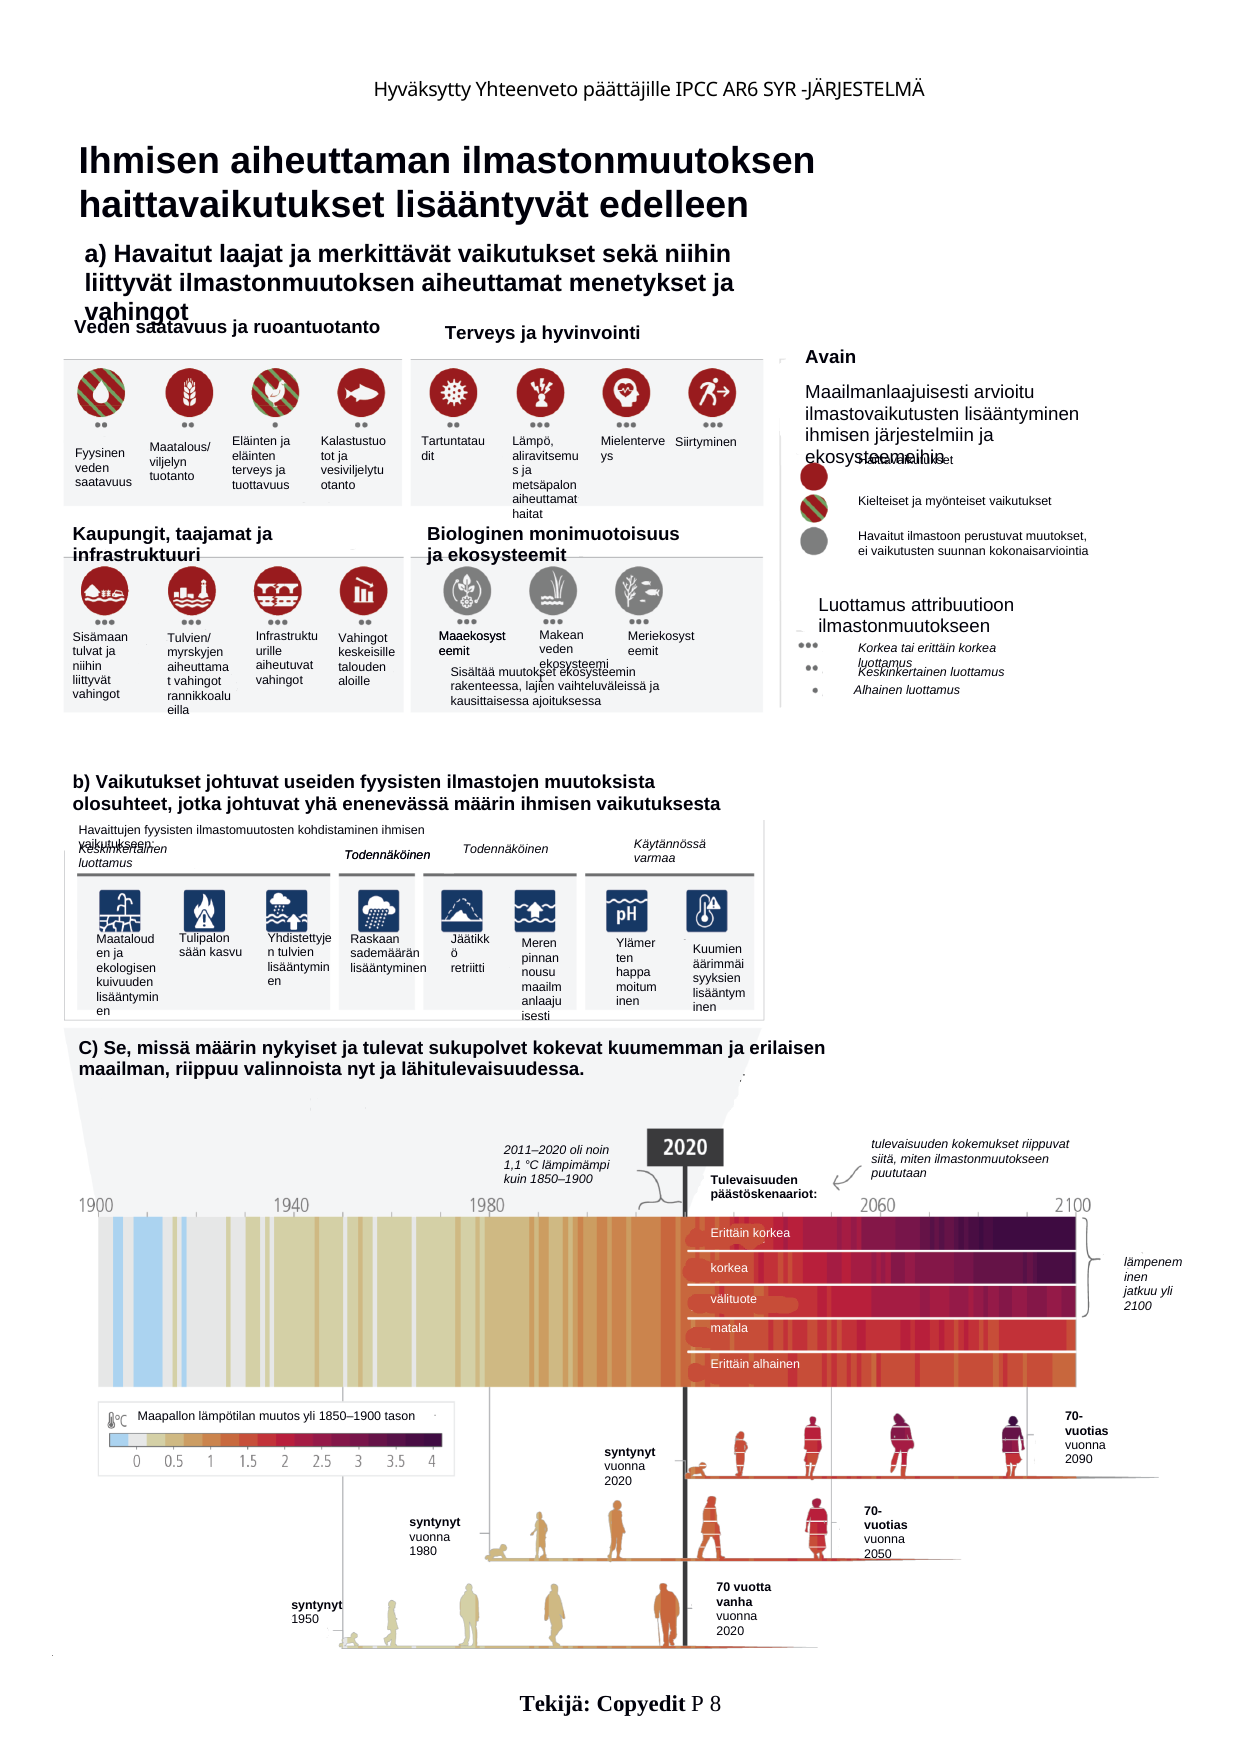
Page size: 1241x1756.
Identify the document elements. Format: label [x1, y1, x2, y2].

picture [52, 159, 1175, 1656]
picture [576, 159, 585, 170]
picture [714, 159, 723, 170]
picture [312, 159, 320, 169]
picture [359, 164, 366, 170]
picture [236, 164, 243, 170]
picture [655, 159, 663, 169]
picture [413, 164, 420, 170]
picture [521, 164, 528, 170]
picture [678, 159, 686, 169]
